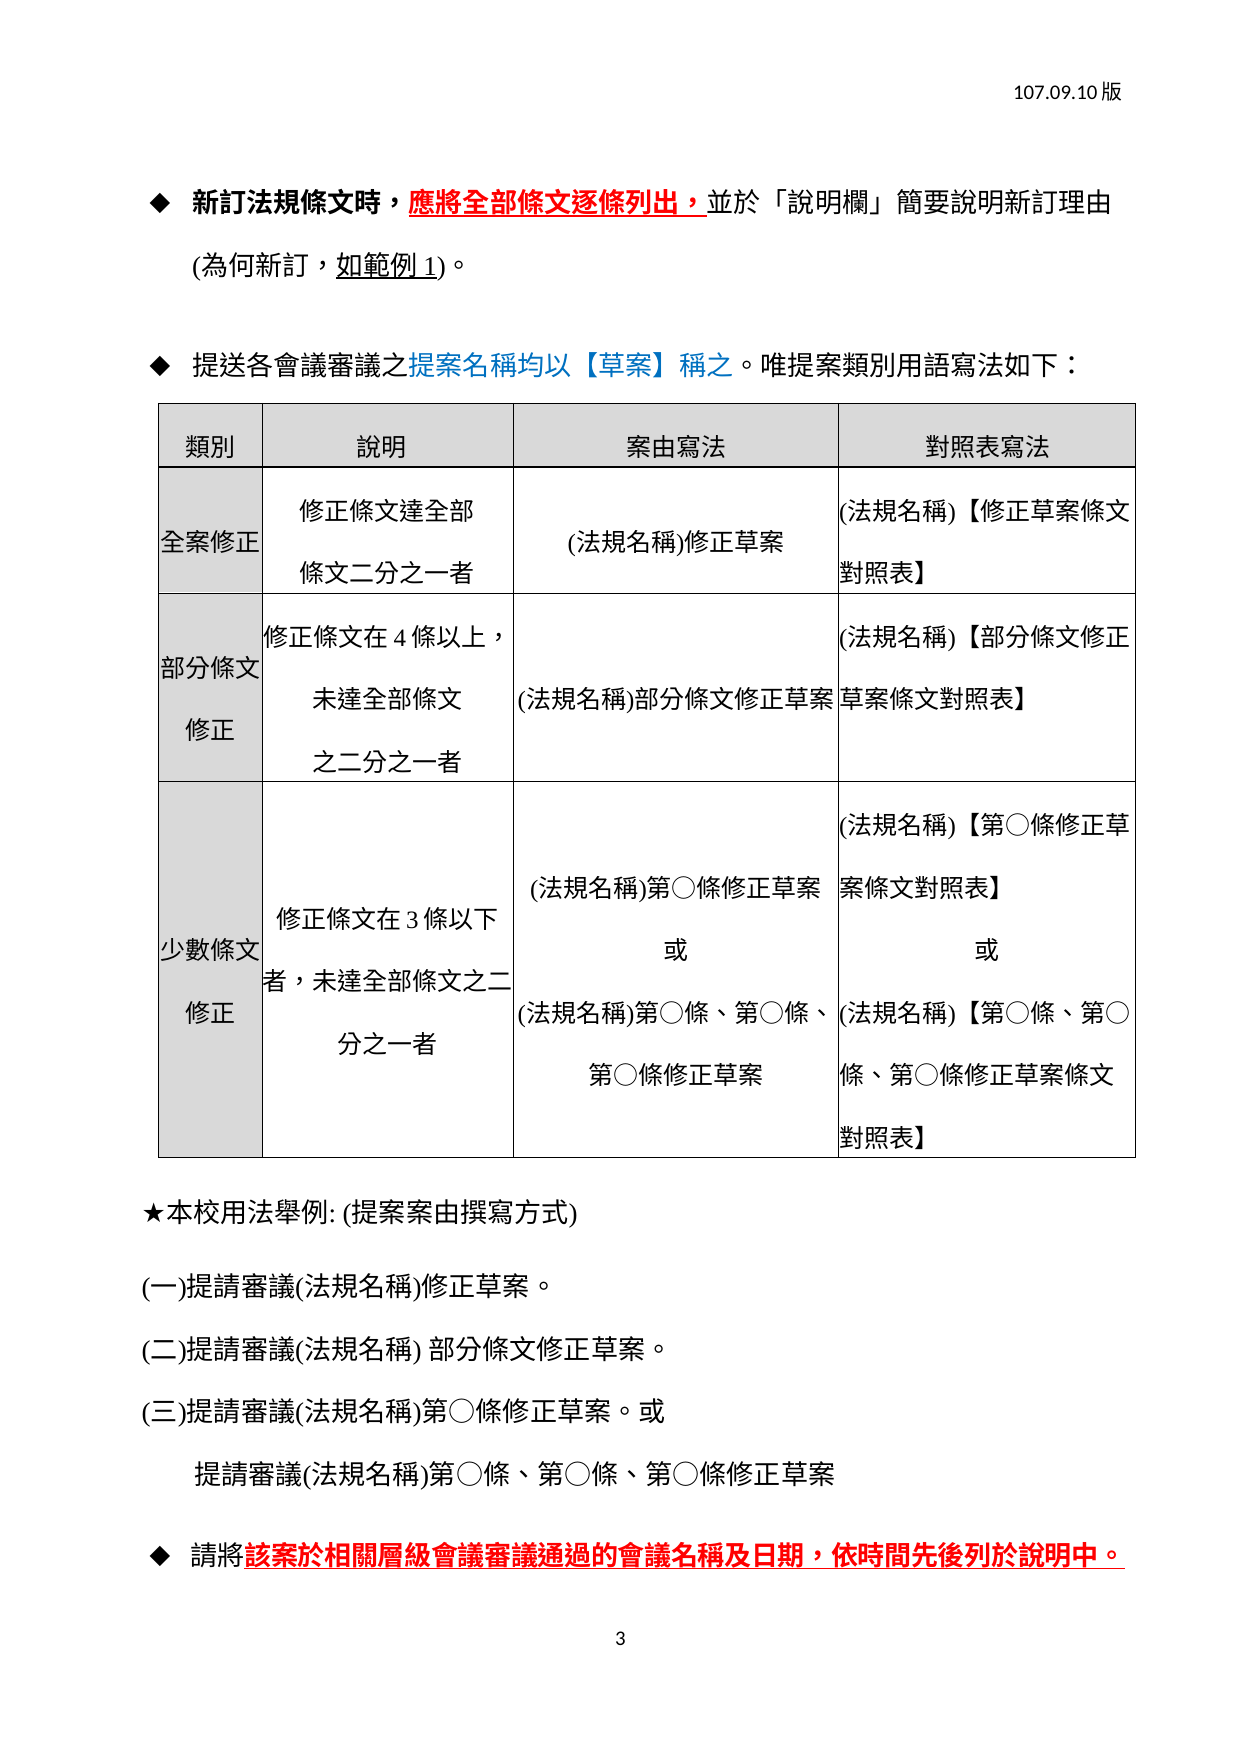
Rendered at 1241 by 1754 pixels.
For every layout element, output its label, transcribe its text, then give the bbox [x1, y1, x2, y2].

table_header 對照表寫法 [839, 404, 1135, 466]
table_cell (法規名稱)修正草案 [514, 468, 838, 592]
table_header 案由寫法 [514, 404, 838, 466]
table_cell 部分條文修正 [159, 594, 262, 781]
text (一)提請審議(法規名稱)修正草案。 [141, 1243, 1121, 1306]
table_cell 少數條文修正 [159, 782, 262, 1157]
table_header 說明 [263, 404, 513, 466]
list 請將該案於相關層級會議審議通過的會議名稱及日期，依時間先後列於說明中。 [147, 1512, 1122, 1574]
table_cell (法規名稱)【第○條修正草案條文對照表】 或 (法規名稱)【第○條、第○條、第○條修正草案條文對照表】 [839, 782, 1135, 1157]
list 新訂法規條文時，應將全部條文逐條列出，並於「說明欄」簡要說明新訂理由(為何新訂，如範例1)。 [147, 159, 1122, 284]
text ★本校用法舉例: (提案案由撰寫方式) [141, 1169, 1121, 1232]
table_cell (法規名稱)部分條文修正草案 [514, 594, 838, 781]
text (三)提請審議(法規名稱)第○條修正草案。或 [141, 1368, 1121, 1431]
table_cell (法規名稱)【部分條文修正草案條文對照表】 [839, 594, 1135, 781]
table_header 類別 [159, 404, 262, 466]
table_cell 修正條文在4條以上，未達全部條文 之二分之一者 [263, 594, 513, 781]
text 提請審議(法規名稱)第○條、第○條、第○條修正草案 [194, 1431, 1121, 1493]
table_cell 修正條文達全部 條文二分之一者 [263, 468, 513, 592]
text (二)提請審議(法規名稱) 部分條文修正草案。 [141, 1306, 1121, 1368]
table_cell 全案修正 [159, 468, 262, 592]
list 提送各會議審議之提案名稱均以【草案】稱之。唯提案類別用語寫法如下： [147, 322, 1122, 384]
table_cell (法規名稱)【修正草案條文對照表】 [839, 468, 1135, 592]
table_cell 修正條文在3條以下者，未達全部條文之二分之一者 [263, 782, 513, 1157]
table_cell (法規名稱)第○條修正草案 或 (法規名稱)第○條、第○條、 第○條修正草案 [514, 782, 838, 1157]
